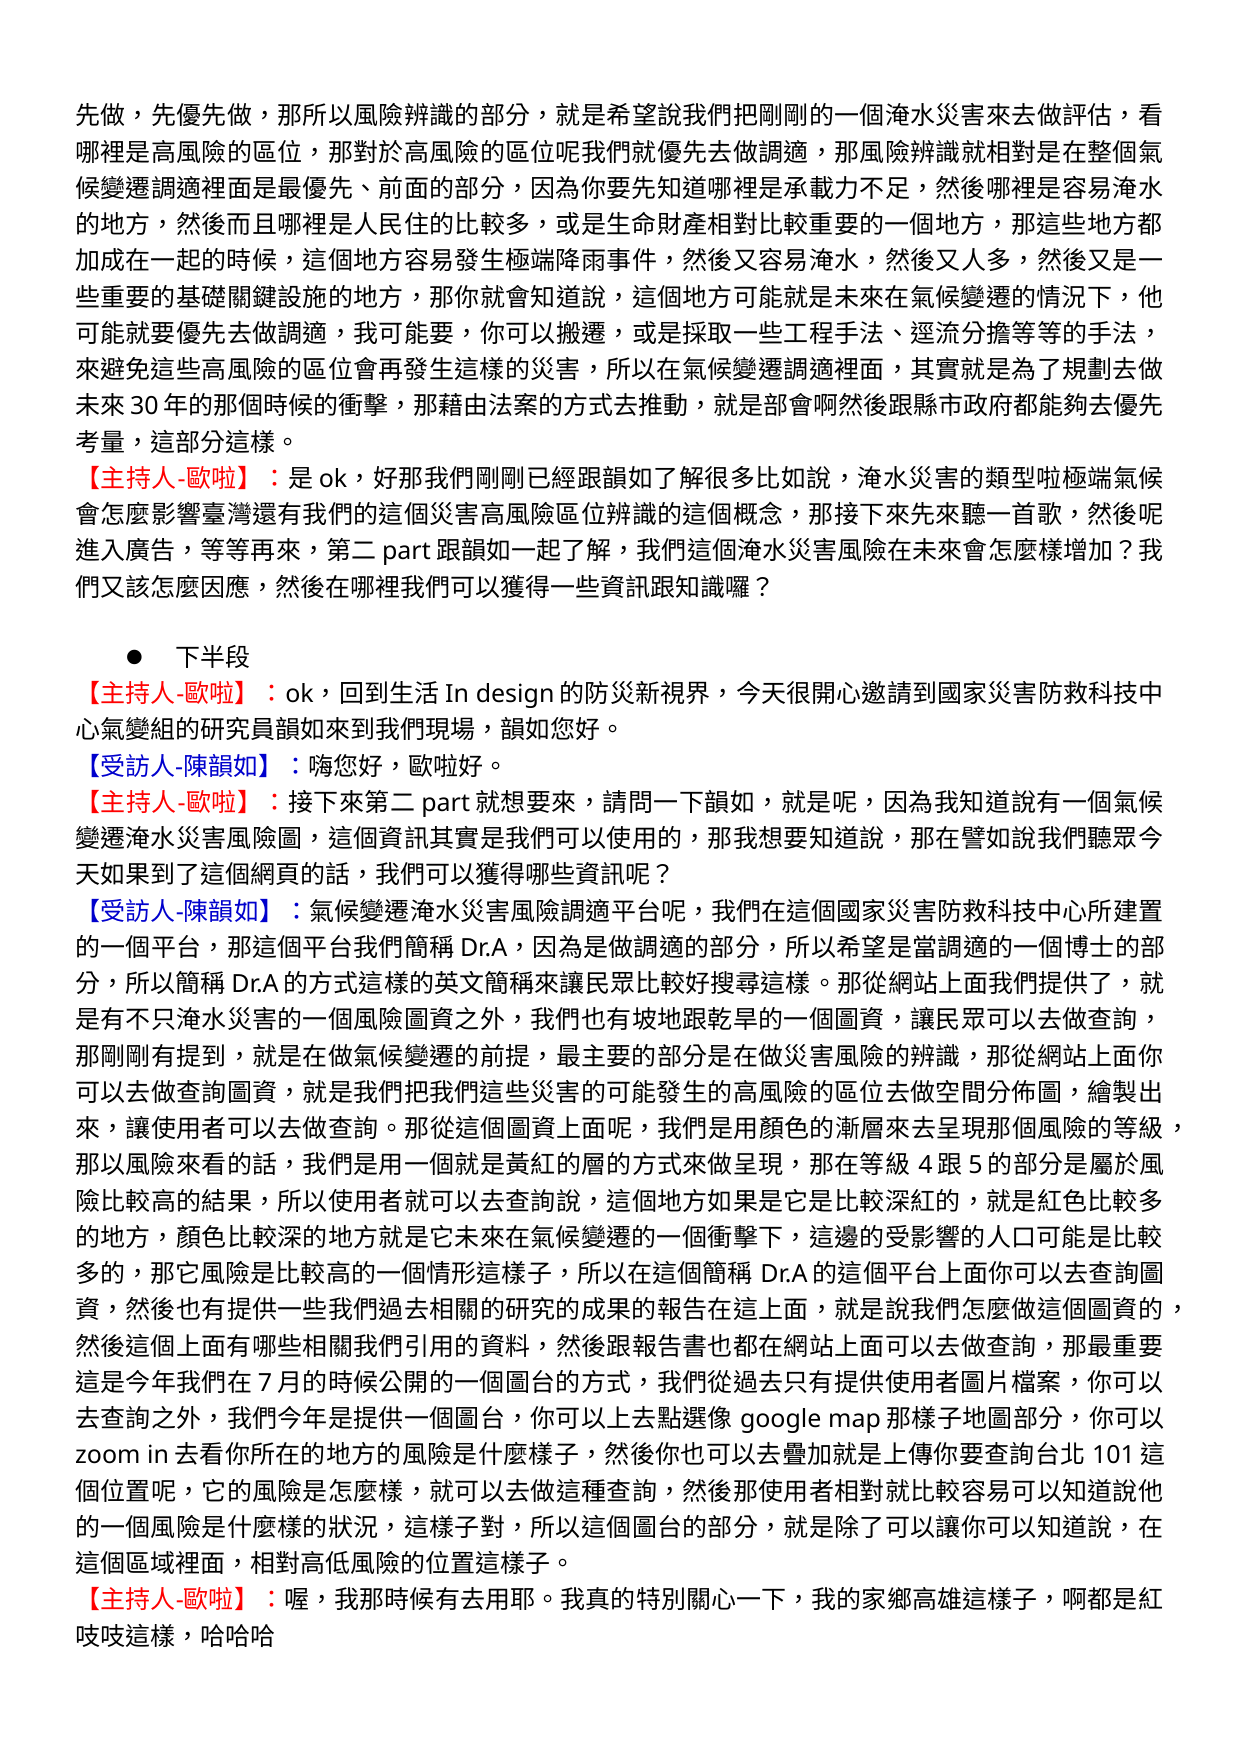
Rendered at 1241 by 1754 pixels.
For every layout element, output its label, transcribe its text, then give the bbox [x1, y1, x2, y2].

list 下半段 [125, 637, 1165, 673]
text 【主持人-歐啦】：ok，回到生活In design的防災新視界，今天很開心邀請到國家災害防救科技中心氣變組的研究員韻如來到我們現場，韻如您好。 [75, 673, 1165, 746]
text 【受訪人-陳韻如】：嗨您好，歐啦好。 [75, 746, 1165, 782]
text 【主持人-歐啦】：是ok，好那我們剛剛已經跟韻如了解很多比如說，淹水災害的類型啦極端氣候會怎麼影響臺灣還有我們的這個災害高風險區位辨識的這個概念，那接下來先來聽一首歌，然後呢進入廣告，等等再來，第二part跟韻如一起了解，我們這個淹水災害風險在未來會怎麼樣增加？我們又該怎麼因應，然後在哪裡我們可以獲得一些資訊跟知識囉？ [75, 458, 1165, 603]
text 【受訪人-陳韻如】：其實在國家的氣候變遷的調適行動方案已經執行到現在，目前是第3期，那也隨著今年度在氣候變遷因應法的公告，就是總統二月的時候才公告這個氣候變遷因應法，那在氣候變遷因應法之前，他其實是修改溫室氣體的一個減量跟管理辦法的依據這樣子，那修正之後呢這個氣候變遷因應法比較著重的是，因為他修正的一個部分是我們把2050年近零排放的一個目標，就是我們希望到2050年的時候是碳排量是減少，所以我們是近零排放，然後也把一些也訂定了說，確認國家的永續委員會平台是主要是在做跨部會的氣候變遷的調適政策的一個平台的溝通的一個委員會的這樣子，那最重要的一個是他把氣候變遷調適專章列在法規裡面，那所以從法規裡面的17到20條裡面都是在講，有關氣候變遷調適的一個規定，那從這邊的調適的一個專章裡面呢，除了規範說中央的地方部會，中央主管機關需要做氣候變遷的一個調適之外呢，在地方或是縣市政府部分，也要去做氣候變遷的調適這樣子，所以其實在這個部分，那對於您剛剛提到，就是能力建構這一塊，在氣候變遷調適法裡面，就是大家都要做，部會要做氣候變遷調適，然後縣市政府也要做氣候變遷調適，那怎麼樣把這個調適納入在他們評估的報告裡面，那就是需要有一個，你要做調適，要哪裡先做，先優先做，那所以風險辨識的部分，就是希望說我們把剛剛的一個淹水災害來去做評估，看哪裡是高風險的區位，那對於高風險的區位呢我們就優先去做調適，那風險辨識就相對是在整個氣候變遷調適裡面是最優先、前面的部分，因為你要先知道哪裡是承載力不足，然後哪裡是容易淹水的地方，然後而且哪裡是人民住的比較多，或是生命財產相對比較重要的一個地方，那這些地方都加成在一起的時候，這個地方容易發生極端降雨事件，然後又容易淹水，然後又人多，然後又是一些重要的基礎關鍵設施的地方，那你就會知道說，這個地方可能就是未來在氣候變遷的情況下，他可能就要優先去做調適，我可能要，你可以搬遷，或是採取一些工程手法、逕流分擔等等的手法，來避免這些高風險的區位會再發生這樣的災害，所以在氣候變遷調適裡面，其實就是為了規劃去做未來30年的那個時候的衝擊，那藉由法案的方式去推動，就是部會啊然後跟縣市政府都能夠去優先考量，這部分這樣。 [75, 96, 1165, 458]
text 【受訪人-陳韻如】：氣候變遷淹水災害風險調適平台呢，我們在這個國家災害防救科技中心所建置的一個平台，那這個平台我們簡稱Dr.A，因為是做調適的部分，所以希望是當調適的一個博士的部分，所以簡稱Dr.A的方式這樣的英文簡稱來讓民眾比較好搜尋這樣。那從網站上面我們提供了，就是有不只淹水災害的一個風險圖資之外，我們也有坡地跟乾旱的一個圖資，讓民眾可以去做查詢，那剛剛有提到，就是在做氣候變遷的前提，最主要的部分是在做災害風險的辨識，那從網站上面你可以去做查詢圖資，就是我們把我們這些災害的可能發生的高風險的區位去做空間分佈圖，繪製出來，讓使用者可以去做查詢。那從這個圖資上面呢，我們是用顏色的漸層來去呈現那個風險的等級，那以風險來看的話，我們是用一個就是黃紅的層的方式來做呈現，那在等級4跟5的部分是屬於風險比較高的結果，所以使用者就可以去查詢說，這個地方如果是它是比較深紅的，就是紅色比較多的地方，顏色比較深的地方就是它未來在氣候變遷的一個衝擊下，這邊的受影響的人口可能是比較多的，那它風險是比較高的一個情形這樣子，所以在這個簡稱Dr.A的這個平台上面你可以去查詢圖資，然後也有提供一些我們過去相關的研究的成果的報告在這上面，就是說我們怎麼做這個圖資的，然後這個上面有哪些相關我們引用的資料，然後跟報告書也都在網站上面可以去做查詢，那最重要這是今年我們在7月的時候公開的一個圖台的方式，我們從過去只有提供使用者圖片檔案，你可以去查詢之外，我們今年是提供一個圖台，你可以上去點選像google map那樣子地圖部分，你可以zoom in去看你所在的地方的風險是什麼樣子，然後你也可以去疊加就是上傳你要查詢台北101這個位置呢，它的風險是怎麼樣，就可以去做這種查詢，然後那使用者相對就比較容易可以知道說他的一個風險是什麼樣的狀況，這樣子對，所以這個圖台的部分，就是除了可以讓你可以知道說，在這個區域裡面，相對高低風險的位置這樣子。 [75, 891, 1165, 1580]
text 【主持人-歐啦】：喔，我那時候有去用耶。我真的特別關心一下，我的家鄉高雄這樣子，啊都是紅吱吱這樣，哈哈哈 [75, 1580, 1165, 1652]
text 【主持人-歐啦】：接下來第二part就想要來，請問一下韻如，就是呢，因為我知道說有一個氣候變遷淹水災害風險圖，這個資訊其實是我們可以使用的，那我想要知道說，那在譬如說我們聽眾今天如果到了這個網頁的話，我們可以獲得哪些資訊呢？ [75, 782, 1165, 891]
